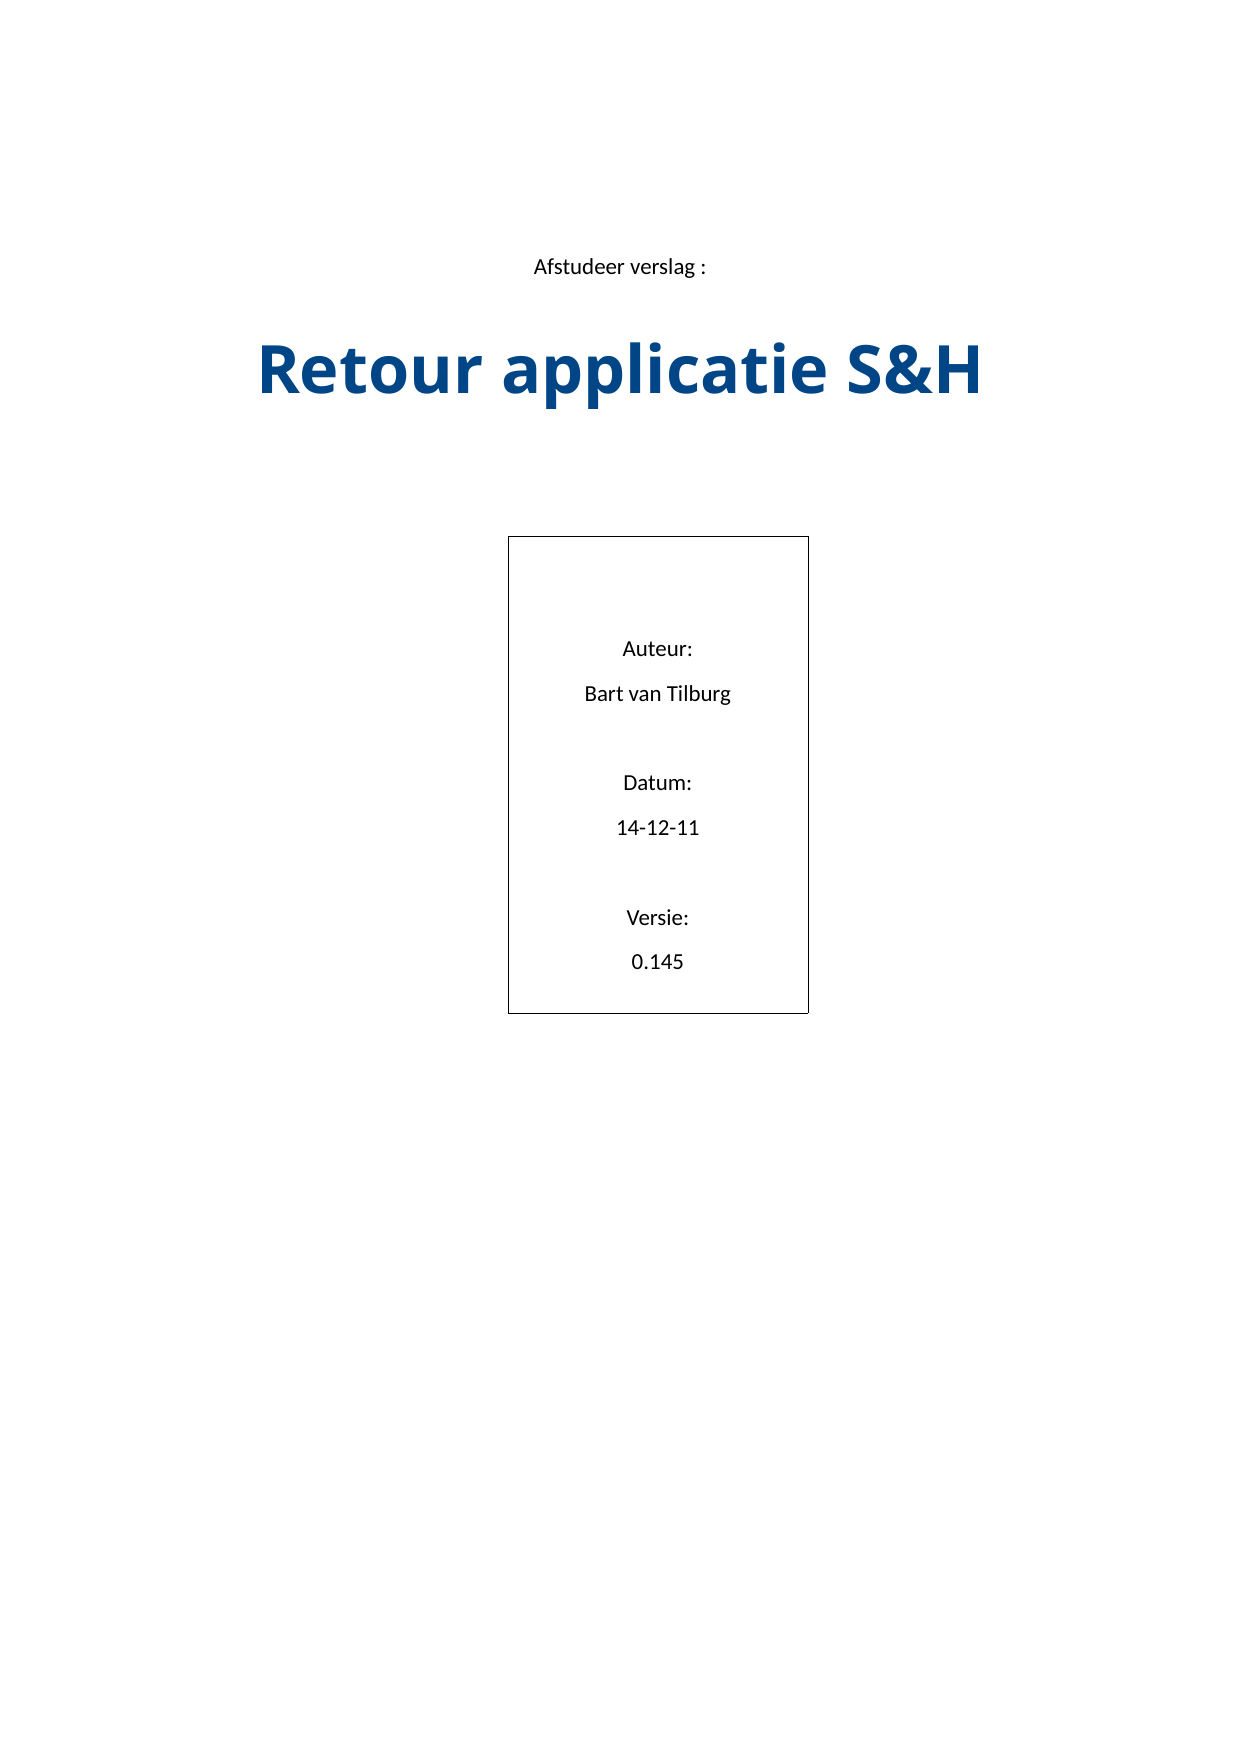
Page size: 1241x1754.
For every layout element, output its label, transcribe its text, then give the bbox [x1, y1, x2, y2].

text 14-12-11 [517, 813, 799, 841]
subtitle Retour applicatie S&H [118, 322, 1122, 413]
text Bart van Tilburg [517, 679, 799, 707]
text Afstudeer verslag : [118, 252, 1122, 280]
text 0.145 [517, 947, 799, 975]
text Datum: [517, 768, 799, 797]
text Auteur: [517, 634, 799, 662]
text Versie: [517, 903, 799, 931]
